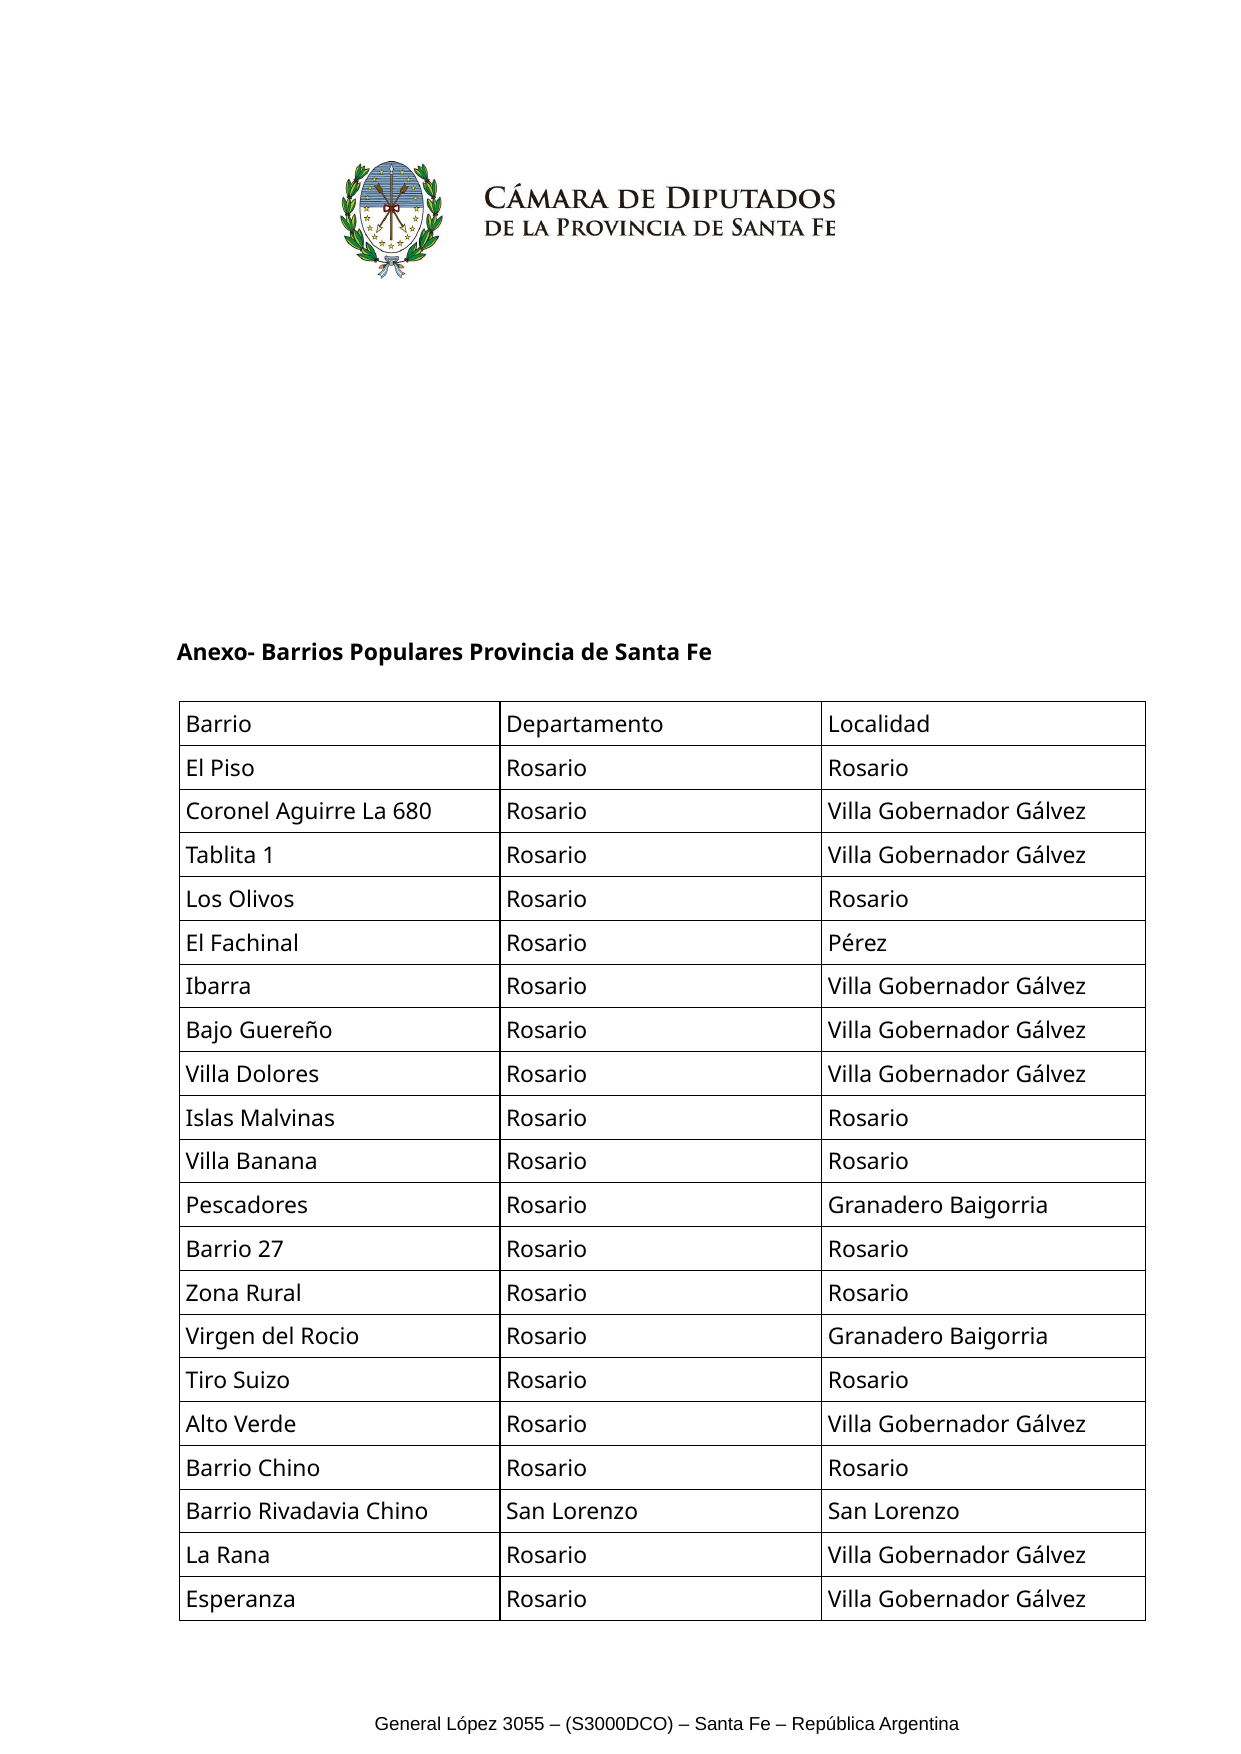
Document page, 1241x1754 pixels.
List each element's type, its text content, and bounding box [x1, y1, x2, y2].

table_cell Bajo Guereño [180, 1008, 499, 1051]
table_cell Rosario [822, 1096, 1145, 1138]
table_cell Rosario [501, 921, 821, 963]
table_cell Rosario [501, 1140, 821, 1182]
table_cell Rosario [501, 1183, 821, 1226]
table_cell Villa Gobernador Gálvez [822, 1052, 1145, 1095]
table_cell Granadero Baigorria [822, 1183, 1145, 1226]
table_cell Villa Gobernador Gálvez [822, 1533, 1145, 1576]
table_cell Alto Verde [180, 1402, 499, 1445]
table_cell Rosario [501, 1227, 821, 1270]
table_cell Rosario [501, 1008, 821, 1051]
table_cell Villa Gobernador Gálvez [822, 1008, 1145, 1051]
table_cell Villa Gobernador Gálvez [822, 1402, 1145, 1445]
table_cell Rosario [501, 965, 821, 1007]
table_cell Rosario [501, 1446, 821, 1488]
table_cell Barrio 27 [180, 1227, 499, 1270]
table_cell Rosario [501, 1315, 821, 1357]
table_cell Los Olivos [180, 877, 499, 920]
table_cell San Lorenzo [822, 1490, 1145, 1532]
table_header Departamento [501, 702, 821, 745]
table_cell El Fachinal [180, 921, 499, 963]
table_cell Rosario [501, 877, 821, 920]
table_cell Villa Gobernador Gálvez [822, 965, 1145, 1007]
table_cell Granadero Baigorria [822, 1315, 1145, 1357]
table_cell Rosario [501, 1577, 821, 1620]
table_cell Rosario [501, 833, 821, 876]
table_cell Villa Banana [180, 1140, 499, 1182]
table_cell Rosario [501, 1096, 821, 1138]
table_cell Rosario [822, 1271, 1145, 1313]
table_cell Islas Malvinas [180, 1096, 499, 1138]
table_cell Rosario [822, 1358, 1145, 1401]
table_header Localidad [822, 702, 1145, 745]
table_cell Pérez [822, 921, 1145, 963]
table_cell El Piso [180, 746, 499, 788]
table_cell Villa Gobernador Gálvez [822, 1577, 1145, 1620]
table_cell San Lorenzo [501, 1490, 821, 1532]
table_cell Rosario [501, 1358, 821, 1401]
table_cell Rosario [822, 877, 1145, 920]
table_cell Barrio Rivadavia Chino [180, 1490, 499, 1532]
table_cell Rosario [822, 1140, 1145, 1182]
table_header Barrio [180, 702, 499, 745]
table_cell Barrio Chino [180, 1446, 499, 1488]
table_cell Zona Rural [180, 1271, 499, 1313]
text Anexo- Barrios Populares Provincia de Santa Fe [177, 636, 1145, 668]
table_cell Pescadores [180, 1183, 499, 1226]
table_cell Coronel Aguirre La 680 [180, 790, 499, 832]
table_cell Villa Dolores [180, 1052, 499, 1095]
table_cell Rosario [501, 1533, 821, 1576]
table_cell Tablita 1 [180, 833, 499, 876]
table_cell Virgen del Rocio [180, 1315, 499, 1357]
table_cell La Rana [180, 1533, 499, 1576]
table_cell Rosario [501, 1402, 821, 1445]
table_cell Ibarra [180, 965, 499, 1007]
table_cell Villa Gobernador Gálvez [822, 790, 1145, 832]
table_cell Esperanza [180, 1577, 499, 1620]
table_cell Rosario [822, 1227, 1145, 1270]
table_cell Rosario [822, 746, 1145, 788]
table_cell Rosario [501, 746, 821, 788]
table_cell Tiro Suizo [180, 1358, 499, 1401]
table_cell Rosario [501, 790, 821, 832]
table_cell Rosario [501, 1271, 821, 1313]
table_cell Rosario [501, 1052, 821, 1095]
table_cell Rosario [822, 1446, 1145, 1488]
table_cell Villa Gobernador Gálvez [822, 833, 1145, 876]
picture [340, 161, 836, 283]
